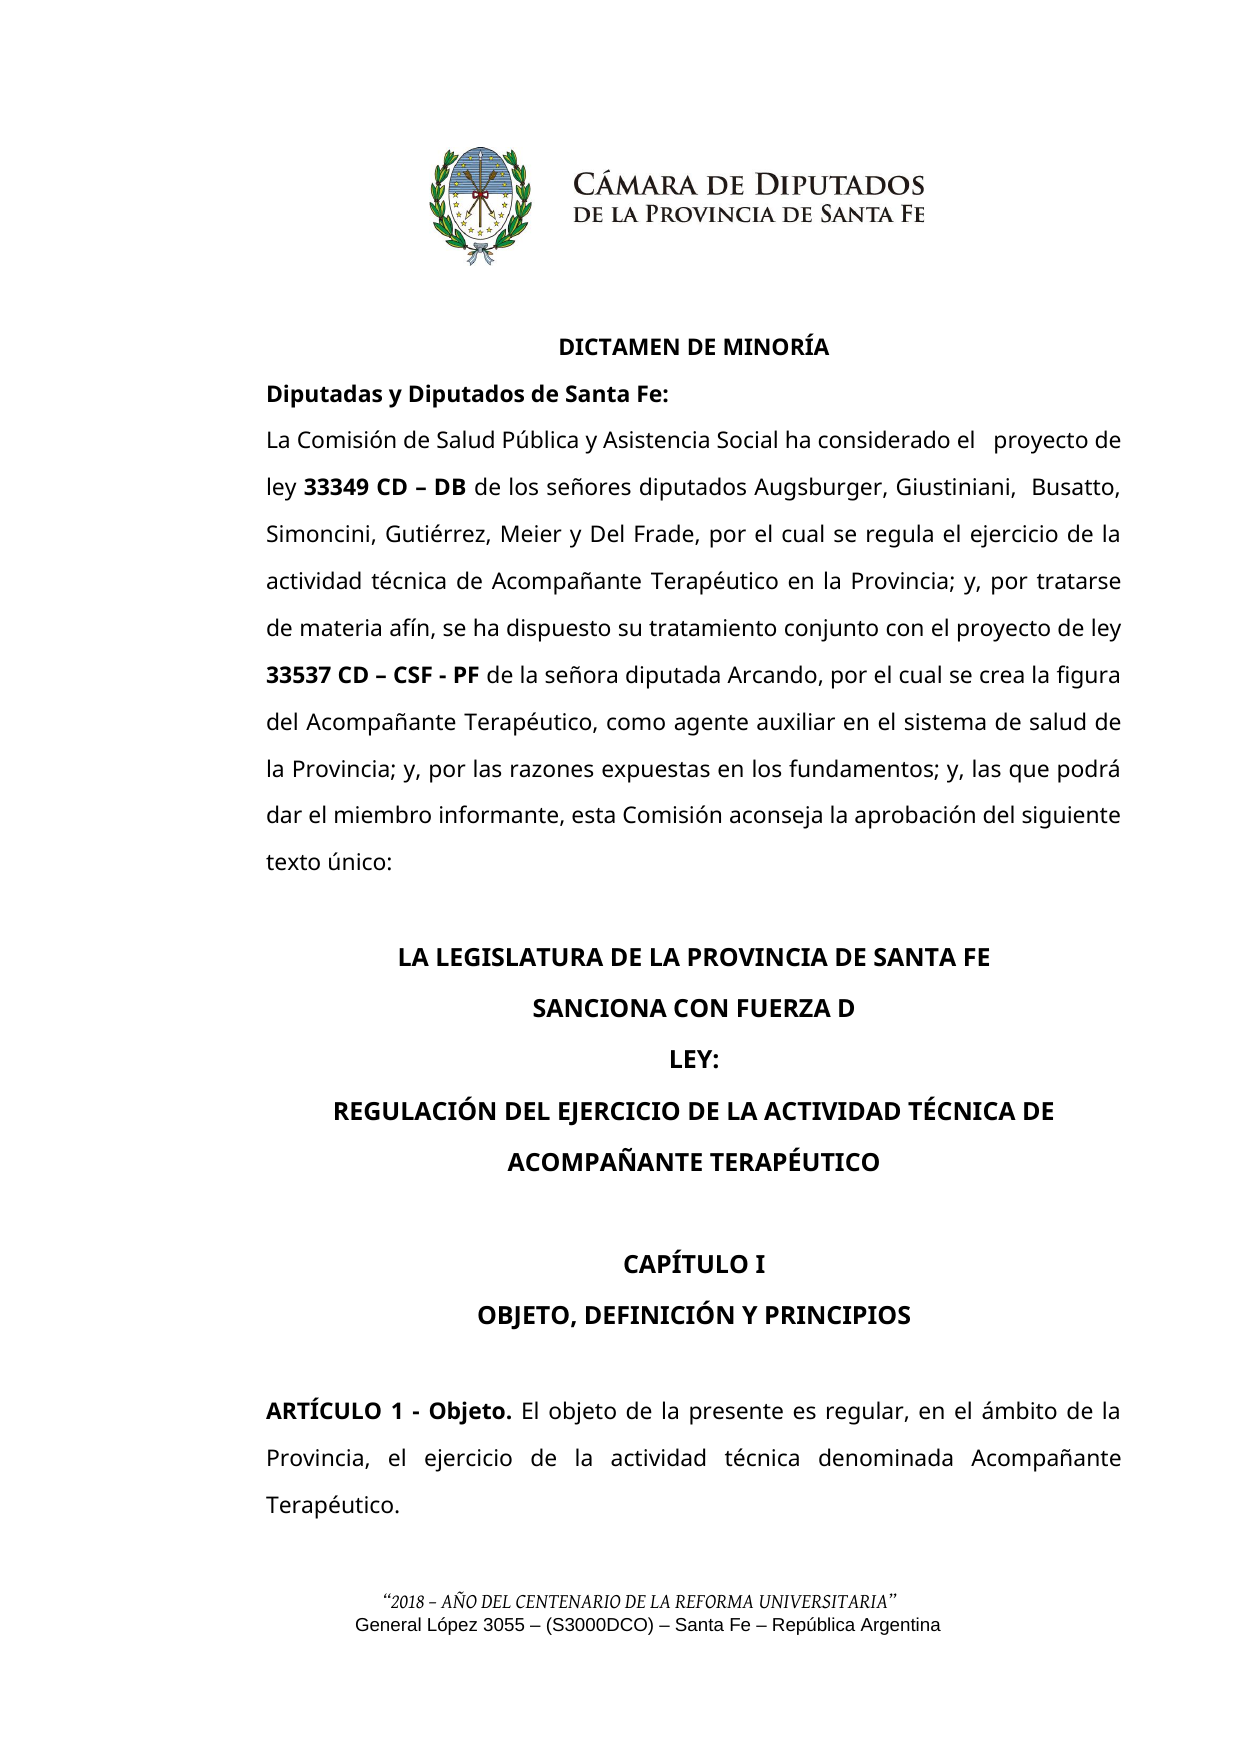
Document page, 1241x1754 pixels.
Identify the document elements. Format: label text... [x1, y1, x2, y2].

picture [429, 147, 925, 270]
text Diputadas y Diputados de Santa Fe: [266, 378, 1122, 409]
text DICTAMEN DE MINORÍA [266, 331, 1122, 362]
text CAPÍTULO I [266, 1246, 1122, 1280]
text La Comisión de Salud Pública y Asistencia Social ha considerado el proyecto de ley 33349 CD – DB de los señores diputados Augsburger, Giustiniani, Busatto, Simoncini, Gutiérrez, Meier y Del Frade, por el cual se regula el ejercicio de la actividad técnica de Acompañante Terapéutico en la Provincia; y, por tratarse de materia afín, se ha dispuesto su tratamiento conjunto con el proyecto de ley 33537 CD – CSF - PF de la señora diputada Arcando, por el cual se crea la figura del Acompañante Terapéutico, como agente auxiliar en el sistema de salud de la Provincia; y, por las razones expuestas en los fundamentos; y, las que podrá dar el miembro informante, esta Comisión aconseja la aprobación del siguiente texto único: [266, 424, 1122, 878]
text OBJETO, DEFINICIÓN Y PRINCIPIOS [266, 1297, 1122, 1331]
text REGULACIÓN DEL EJERCICIO DE LA ACTIVIDAD TÉCNICA DE ACOMPAÑANTE TERAPÉUTICO [266, 1093, 1122, 1178]
text LEY: [266, 1042, 1122, 1076]
text ARTÍCULO 1 - Objeto. El objeto de la presente es regular, en el ámbito de la Provincia, el ejercicio de la actividad técnica denominada Acompañante Terapéutico. [266, 1395, 1122, 1520]
text LA LEGISLATURA DE LA PROVINCIA DE SANTA FE [266, 940, 1122, 974]
text SANCIONA CON FUERZA D [266, 991, 1122, 1025]
